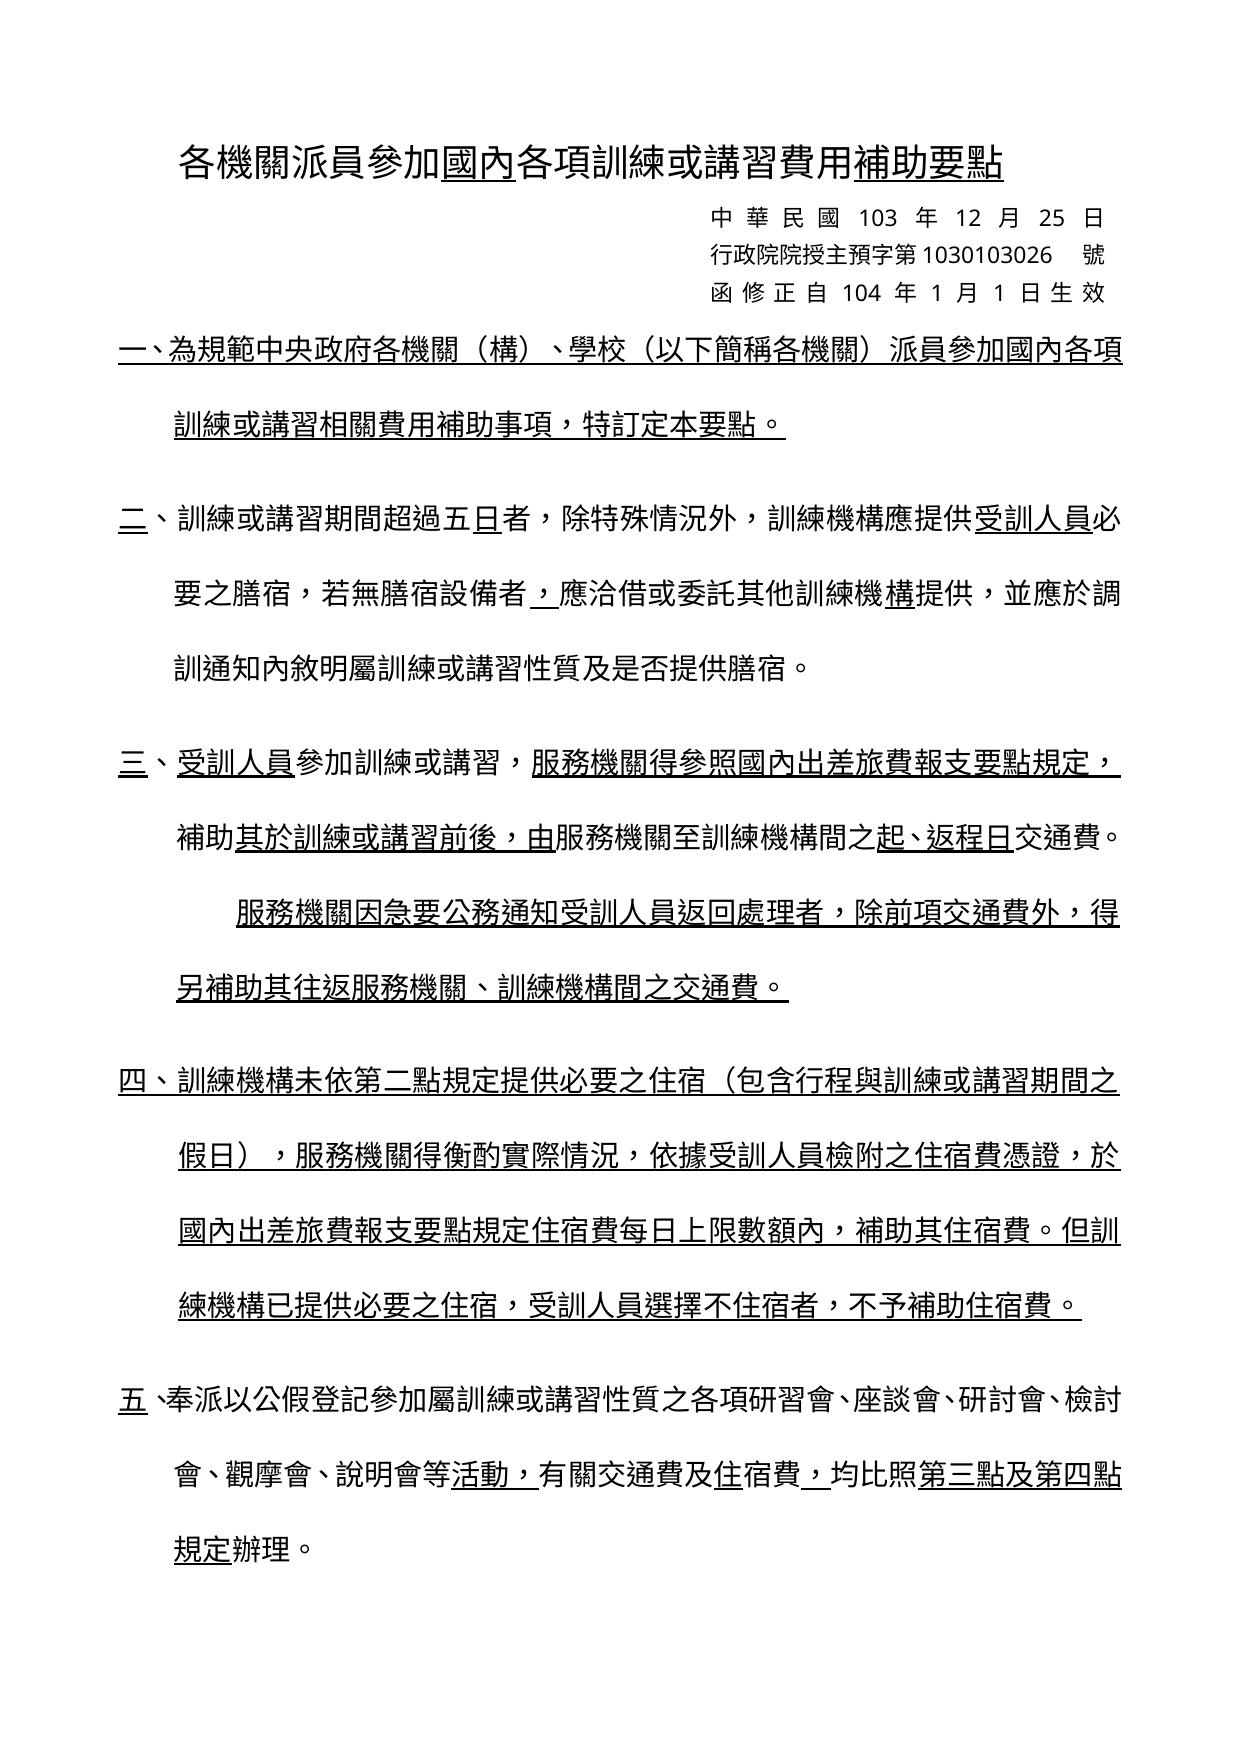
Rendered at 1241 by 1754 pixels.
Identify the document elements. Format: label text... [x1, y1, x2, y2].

table_header 中華民國103年12月25日 [699, 198, 1117, 235]
text 二、訓練或講習期間超過五日者，除特殊情況外，訓練機構應提供受訓人員必要之膳宿，若無膳宿設備者，應洽借或委託其他訓練機構提供，並應於調訓通知內敘明屬訓練或講習性質及是否提供膳宿。 [118, 479, 1122, 704]
text 各機關派員參加國內各項訓練或講習費用補助要點 [118, 123, 1122, 198]
text 一、為規範中央政府各機關（構）、學校（以下簡稱各機關）派員參加國內各項 [118, 310, 1122, 363]
text 四、訓練機構未依第二點規定提供必要之住宿（包含行程與訓練或講習期間之假日），服務機關得衡酌實際情況，依據受訓人員檢附之住宿費憑證，於國內出差旅費報支要點規定住宿費每日上限數額內，補助其住宿費。但訓練機構已提供必要之住宿，受訓人員選擇不住宿者，不予補助住宿費。 [118, 1042, 1122, 1342]
text 訓練或講習相關費用補助事項，特訂定本要點。 [118, 365, 1122, 460]
text 五、奉派以公假登記參加屬訓練或講習性質之各項研習會、座談會、研討會、檢討會、觀摩會、說明會等活動，有關交通費及住宿費，均比照第三點及第四點規定辦理。 [118, 1360, 1122, 1585]
text 服務機關因急要公務通知受訓人員返回處理者，除前項交通費外，得另補助其往返服務機關、訓練機構間之交通費。 [176, 873, 1122, 1023]
table_cell 行政院院授主預字第1030103026 號函修正自104年1月1日生效 [699, 235, 1117, 310]
text 三、受訓人員參加訓練或講習，服務機關得參照國內出差旅費報支要點規定，補助其於訓練或講習前後，由服務機關至訓練機構間之起、返程日交通費。 [118, 723, 1122, 873]
